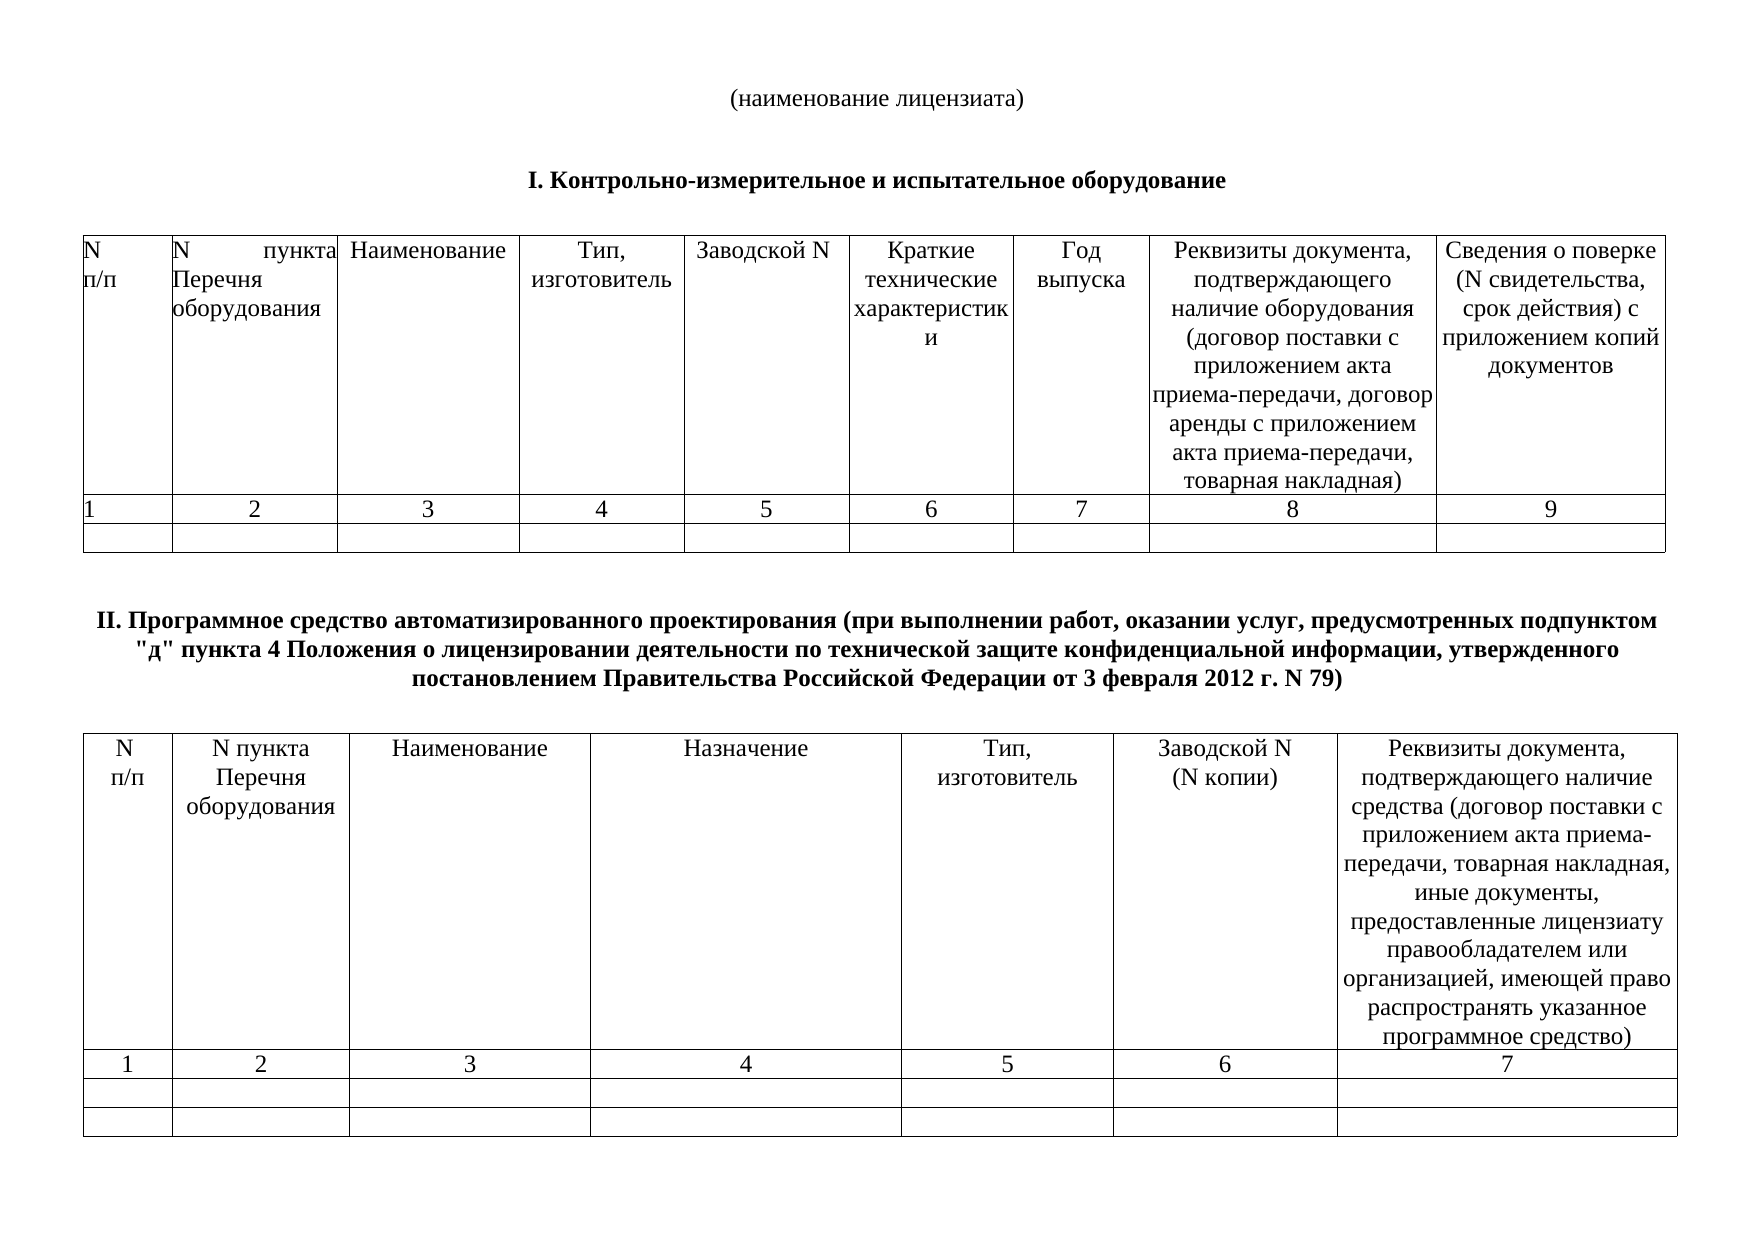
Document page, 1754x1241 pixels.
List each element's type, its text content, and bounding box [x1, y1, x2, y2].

table_cell [84, 1108, 172, 1136]
table_cell 8 [1150, 495, 1436, 523]
table_header N пункта Перечня оборудования [173, 236, 337, 494]
table_header Заводской N (N копии) [1114, 734, 1337, 1049]
table_cell 3 [338, 495, 519, 523]
table_header Сведения о поверке (N свидетельства, срок действия) с приложением копий документов [1437, 236, 1665, 494]
table_cell 1 [84, 495, 172, 523]
table_cell [1150, 524, 1436, 552]
table_cell [902, 1108, 1113, 1136]
table_cell [591, 1108, 901, 1136]
table_cell 1 [84, 1050, 172, 1078]
table_cell [350, 1108, 590, 1136]
table_header Тип, изготовитель [902, 734, 1113, 1049]
table_header Краткие технические характеристики [850, 236, 1013, 494]
table_cell [1114, 1108, 1337, 1136]
table_header Наименование [338, 236, 519, 494]
table_cell [1338, 1108, 1677, 1136]
table_header N п/п [84, 236, 172, 494]
table_header Заводской N [685, 236, 849, 494]
table_cell 2 [173, 495, 337, 523]
table_cell 7 [1338, 1050, 1677, 1078]
table_cell 5 [902, 1050, 1113, 1078]
table_cell 4 [520, 495, 684, 523]
table_header Назначение [591, 734, 901, 1049]
table_cell 9 [1437, 495, 1665, 523]
table_cell [850, 524, 1013, 552]
table_header N пункта Перечня оборудования [173, 734, 349, 1049]
table_header Наименование [350, 734, 590, 1049]
table_cell [1437, 524, 1665, 552]
table_header Реквизиты документа, подтверждающего наличие средства (договор поставки с приложением акта приема-передачи, товарная накладная, иные документы, предоставленные лицензиату правообладателем или организацией, имеющей право распространять указанное программное средство) [1338, 734, 1677, 1049]
subtitle II. Программное средство автоматизированного проектирования (при выполнении работ, оказании услуг, предусмотренных подпунктом "д" пункта 4 Положения о лицензировании деятельности по технической защите конфиденциальной информации, утвержденного постановлением Правительства Российской Федерации от 3 февраля 2012 г. N 79) [83, 606, 1671, 692]
table_cell [1114, 1079, 1337, 1107]
table_cell [338, 524, 519, 552]
table_cell 2 [173, 1050, 349, 1078]
subtitle I. Контрольно-измерительное и испытательное оборудование [83, 165, 1671, 194]
table_cell 7 [1014, 495, 1149, 523]
table_header Тип, изготовитель [520, 236, 684, 494]
table_cell 6 [1114, 1050, 1337, 1078]
table_header Реквизиты документа, подтверждающего наличие оборудования (договор поставки с приложением акта приема-передачи, договор аренды с приложением акта приема-передачи, товарная накладная) [1150, 236, 1436, 494]
table_cell [591, 1079, 901, 1107]
table_cell 5 [685, 495, 849, 523]
table_header N п/п [84, 734, 172, 1049]
table_cell [520, 524, 684, 552]
table_cell [84, 524, 172, 552]
table_cell [902, 1079, 1113, 1107]
table_cell 4 [591, 1050, 901, 1078]
table_cell [350, 1079, 590, 1107]
table_cell [1338, 1079, 1677, 1107]
table_cell [1014, 524, 1149, 552]
table_header Год выпуска [1014, 236, 1149, 494]
text (наименование лицензиата) [83, 83, 1671, 111]
table_cell [685, 524, 849, 552]
table_cell 6 [850, 495, 1013, 523]
table_cell [173, 1079, 349, 1107]
table_cell 3 [350, 1050, 590, 1078]
table_cell [84, 1079, 172, 1107]
table_cell [173, 1108, 349, 1136]
table_cell [173, 524, 337, 552]
